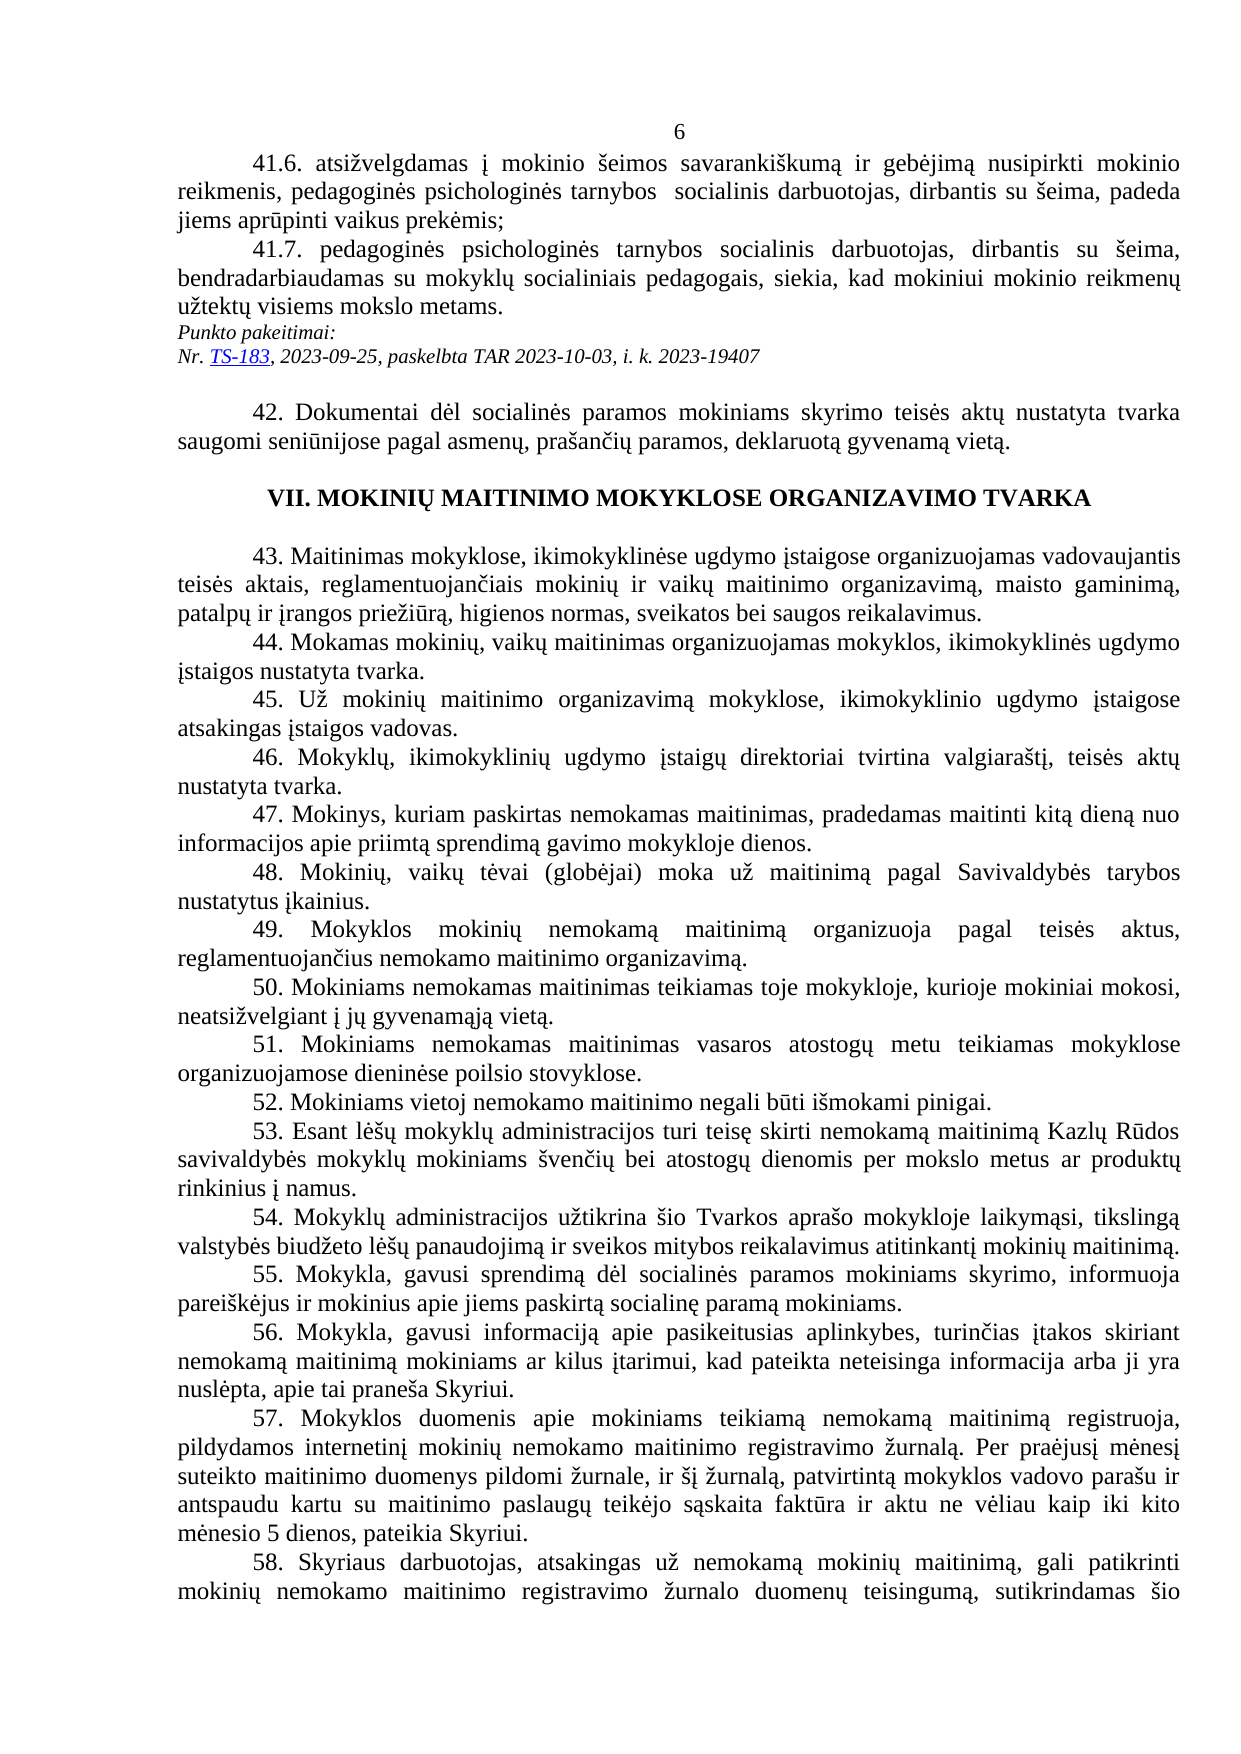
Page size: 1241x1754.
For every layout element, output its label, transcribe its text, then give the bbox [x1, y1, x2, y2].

text 47. Mokinys, kuriam paskirtas nemokamas maitinimas, pradedamas maitinti kitą dieną nuo informacijos apie priimtą sprendimą gavimo mokykloje dienos. [177, 799, 1181, 857]
text 56. Mokykla, gavusi informaciją apie pasikeitusias aplinkybes, turinčias įtakos skiriant nemokamą maitinimą mokiniams ar kilus įtarimui, kad pateikta neteisinga informacija arba ji yra nuslėpta, apie tai praneša Skyriui. [177, 1317, 1181, 1403]
text 45. Už mokinių maitinimo organizavimą mokyklose, ikimokyklinio ugdymo įstaigose atsakingas įstaigos vadovas. [177, 684, 1181, 742]
text 46. Mokyklų, ikimokyklinių ugdymo įstaigų direktoriai tvirtina valgiaraštį, teisės aktų nustatyta tvarka. [177, 742, 1181, 799]
text 42. Dokumentai dėl socialinės paramos mokiniams skyrimo teisės aktų nustatyta tvarka saugomi seniūnijose pagal asmenų, prašančių paramos, deklaruotą gyvenamą vietą. [177, 397, 1181, 454]
text 41.7. pedagoginės psichologinės tarnybos socialinis darbuotojas, dirbantis su šeima, bendradarbiaudamas su mokyklų socialiniais pedagogais, siekia, kad mokiniui mokinio reikmenų užtektų visiems mokslo metams. [177, 234, 1181, 320]
text Punkto pakeitimai: [177, 320, 1181, 344]
text 52. Mokiniams vietoj nemokamo maitinimo negali būti išmokami pinigai. [177, 1087, 1181, 1116]
text 50. Mokiniams nemokamas maitinimas teikiamas toje mokykloje, kurioje mokiniai mokosi, neatsižvelgiant į jų gyvenamąją vietą. [177, 972, 1181, 1029]
text 48. Mokinių, vaikų tėvai (globėjai) moka už maitinimą pagal Savivaldybės tarybos nustatytus įkainius. [177, 857, 1181, 914]
text 41.6. atsižvelgdamas į mokinio šeimos savarankiškumą ir gebėjimą nusipirkti mokinio reikmenis, pedagoginės psichologinės tarnybos socialinis darbuotojas, dirbantis su šeima, padeda jiems aprūpinti vaikus prekėmis; [177, 148, 1181, 234]
text 57. Mokyklos duomenis apie mokiniams teikiamą nemokamą maitinimą registruoja, pildydamos internetinį mokinių nemokamo maitinimo registravimo žurnalą. Per praėjusį mėnesį suteikto maitinimo duomenys pildomi žurnale, ir šį žurnalą, patvirtintą mokyklos vadovo parašu ir antspaudu kartu su maitinimo paslaugų teikėjo sąskaita faktūra ir aktu ne vėliau kaip iki kito mėnesio 5 dienos, pateikia Skyriui. [177, 1403, 1181, 1547]
text 44. Mokamas mokinių, vaikų maitinimas organizuojamas mokyklos, ikimokyklinės ugdymo įstaigos nustatyta tvarka. [177, 627, 1181, 684]
text 55. Mokykla, gavusi sprendimą dėl socialinės paramos mokiniams skyrimo, informuoja pareiškėjus ir mokinius apie jiems paskirtą socialinę paramą mokiniams. [177, 1259, 1181, 1317]
text Nr. TS-183, 2023-09-25, paskelbta TAR 2023-10-03, i. k. 2023-19407 [177, 344, 1181, 368]
text 43. Maitinimas mokyklose, ikimokyklinėse ugdymo įstaigose organizuojamas vadovaujantis teisės aktais, reglamentuojančiais mokinių ir vaikų maitinimo organizavimą, maisto gaminimą, patalpų ir įrangos priežiūrą, higienos normas, sveikatos bei saugos reikalavimus. [177, 541, 1181, 627]
text 51. Mokiniams nemokamas maitinimas vasaros atostogų metu teikiamas mokyklose organizuojamose dieninėse poilsio stovyklose. [177, 1029, 1181, 1087]
text 49. Mokyklos mokinių nemokamą maitinimą organizuoja pagal teisės aktus, reglamentuojančius nemokamo maitinimo organizavimą. [177, 914, 1181, 972]
text VII. MOKINIŲ MAITINIMO MOKYKLOSE ORGANIZAVIMO TVARKA [177, 483, 1181, 512]
text 53. Esant lėšų mokyklų administracijos turi teisę skirti nemokamą maitinimą Kazlų Rūdos savivaldybės mokyklų mokiniams švenčių bei atostogų dienomis per mokslo metus ar produktų rinkinius į namus. [177, 1116, 1181, 1202]
text 54. Mokyklų administracijos užtikrina šio Tvarkos aprašo mokykloje laikymąsi, tikslingą valstybės biudžeto lėšų panaudojimą ir sveikos mitybos reikalavimus atitinkantį mokinių maitinimą. [177, 1202, 1181, 1259]
text 58. Skyriaus darbuotojas, atsakingas už nemokamą mokinių maitinimą, gali patikrinti mokinių nemokamo maitinimo registravimo žurnalo duomenų teisingumą, sutikrindamas šio [177, 1547, 1181, 1604]
